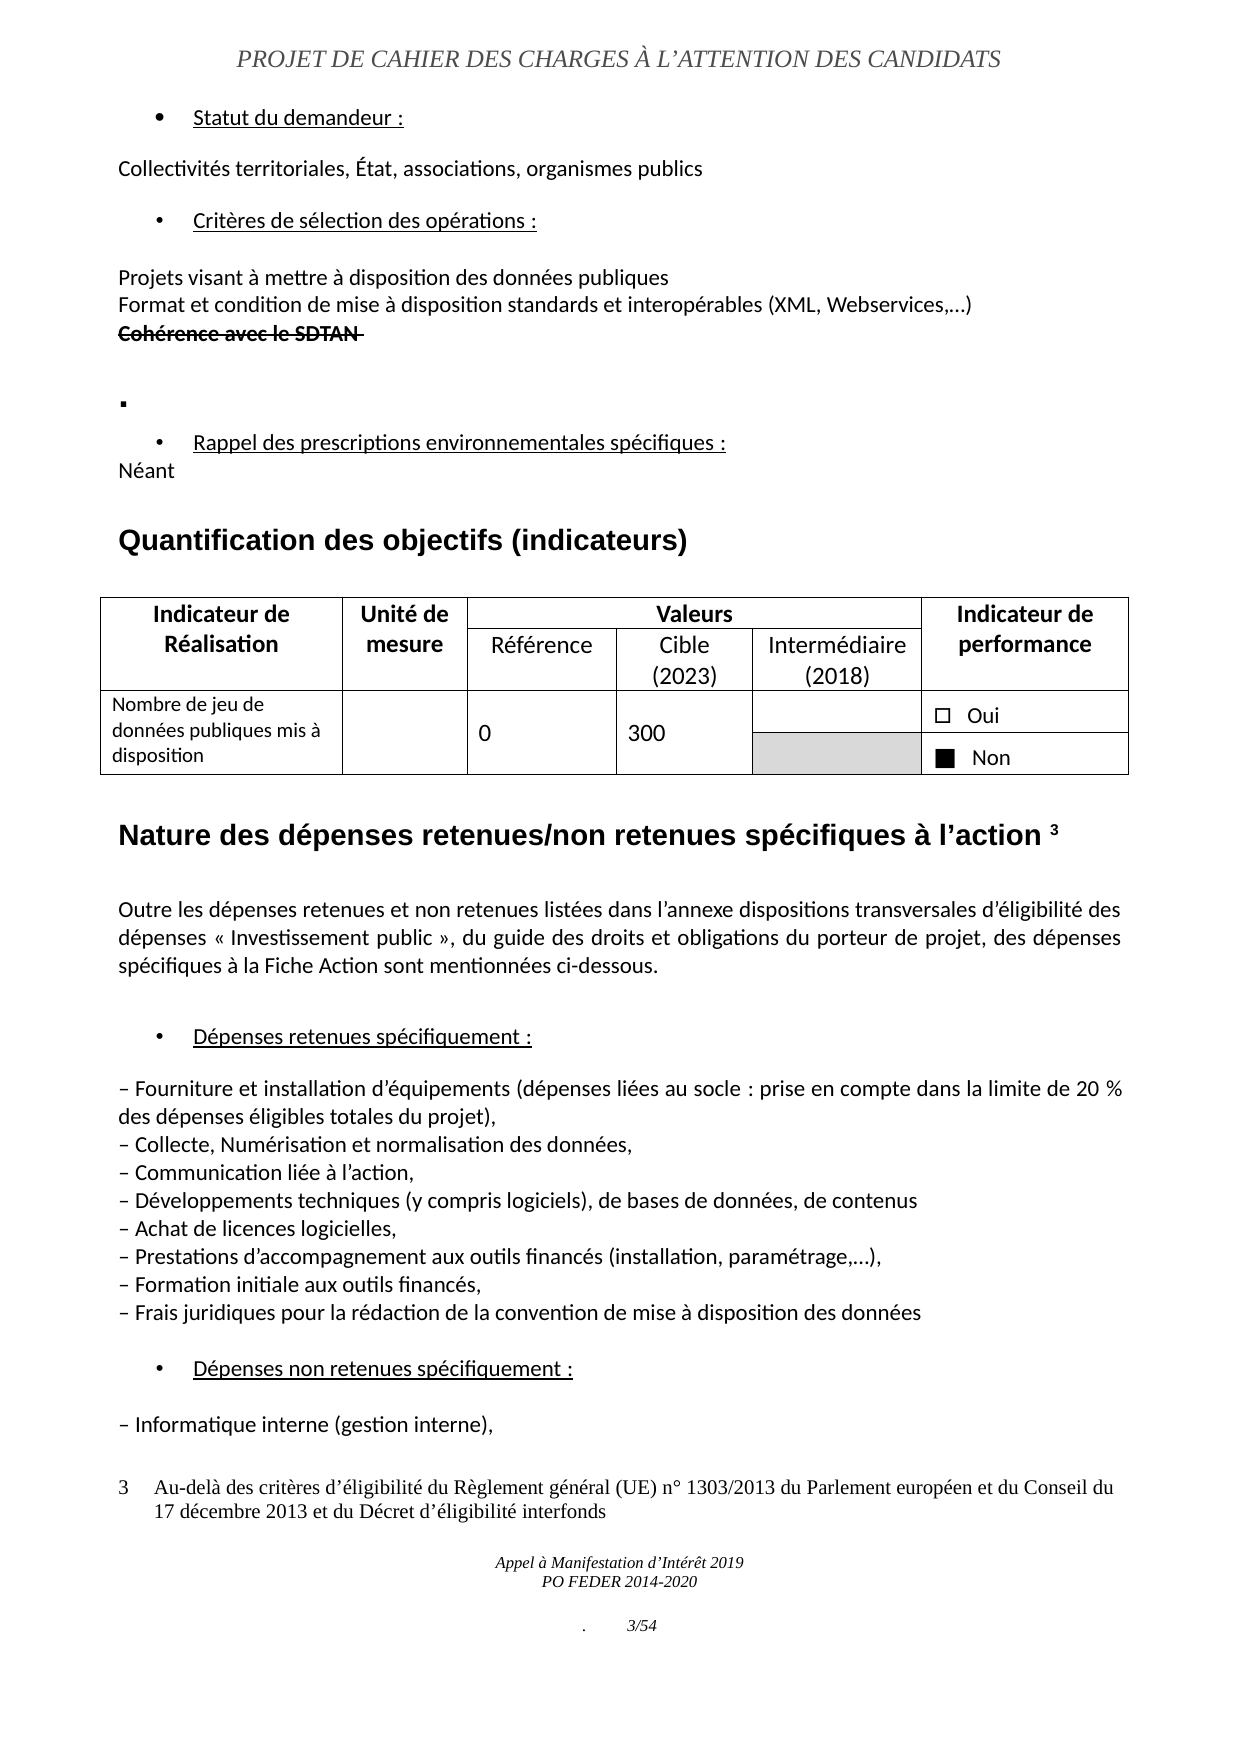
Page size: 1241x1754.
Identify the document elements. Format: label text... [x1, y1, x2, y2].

text – Achat de licences logicielles, [118, 1214, 1122, 1242]
text Cohérence avec le SDTAN [118, 319, 1122, 347]
text – Prestations d’accompagnement aux outils financés (installation, paramétrage,…), [118, 1242, 1122, 1270]
list Dépenses retenues spécifiquement : [156, 1022, 1122, 1050]
table_cell Intermédiaire (2018) [753, 629, 921, 690]
text – Fourniture et installation d’équipements (dépenses liées au socle : prise en compte dans la limite de 20 % des dépenses éligibles totales du projet), [118, 1074, 1122, 1130]
text – Développements techniques (y compris logiciels), de bases de données, de contenus [118, 1186, 1122, 1214]
text – Formation initiale aux outils financés, [118, 1270, 1122, 1298]
text Collectivités territoriales, État, associations, organismes publics [118, 154, 1122, 183]
table_cell ■ Non [922, 733, 1128, 774]
list Rappel des prescriptions environnementales spécifiques : [156, 428, 1122, 456]
text Projets visant à mettre à disposition des données publiques [118, 263, 1122, 291]
text – Collecte, Numérisation et normalisation des données, [118, 1130, 1122, 1158]
table_cell [753, 691, 921, 732]
text Au-delà des critères d’éligibilité du Règlement général (UE) n° 1303/2013 du Parlement européen et du Conseil du 17 décembre 2013 et du Décret d’éligibilité interfonds [118, 1475, 1122, 1523]
table_header Valeurs [468, 598, 921, 628]
text – Communication liée à l’action, [118, 1158, 1122, 1186]
table_cell [753, 733, 921, 774]
text Format et condition de mise à disposition standards et interopérables (XML, Webservices,…) [118, 291, 1122, 319]
table_header Indicateur de performance [922, 598, 1128, 690]
table_cell Référence [468, 629, 616, 690]
subtitle Nature des dépenses retenues/non retenues spécifiques à l’action [118, 818, 1122, 852]
list Critères de sélection des opérations : [156, 207, 1122, 234]
table_cell Nombre de jeu de données publiques mis à disposition [101, 691, 342, 774]
table_cell 300 [617, 691, 752, 774]
text Néant [118, 456, 1122, 484]
subtitle Quantification des objectifs (indicateurs) [118, 522, 1122, 556]
text – Informatique interne (gestion interne), [118, 1410, 1122, 1438]
table_cell [343, 691, 467, 774]
text Outre les dépenses retenues et non retenues listées dans l’annexe dispositions transversales d’éligibilité des dépenses « Investissement public », du guide des droits et obligations du porteur de projet, des dépenses spécifiques à la Fiche Action sont mentionnées ci-dessous. [118, 895, 1122, 979]
text – Frais juridiques pour la rédaction de la convention de mise à disposition des données [118, 1298, 1122, 1326]
list Statut du demandeur : [156, 103, 1122, 131]
list Dépenses non retenues spécifiquement : [156, 1354, 1122, 1382]
table_cell □ Oui [922, 691, 1128, 732]
table_cell 0 [468, 691, 616, 774]
table_cell Cible (2023) [617, 629, 752, 690]
table_header Indicateur de Réalisation [101, 598, 342, 690]
table_header Unité de mesure [343, 598, 467, 690]
